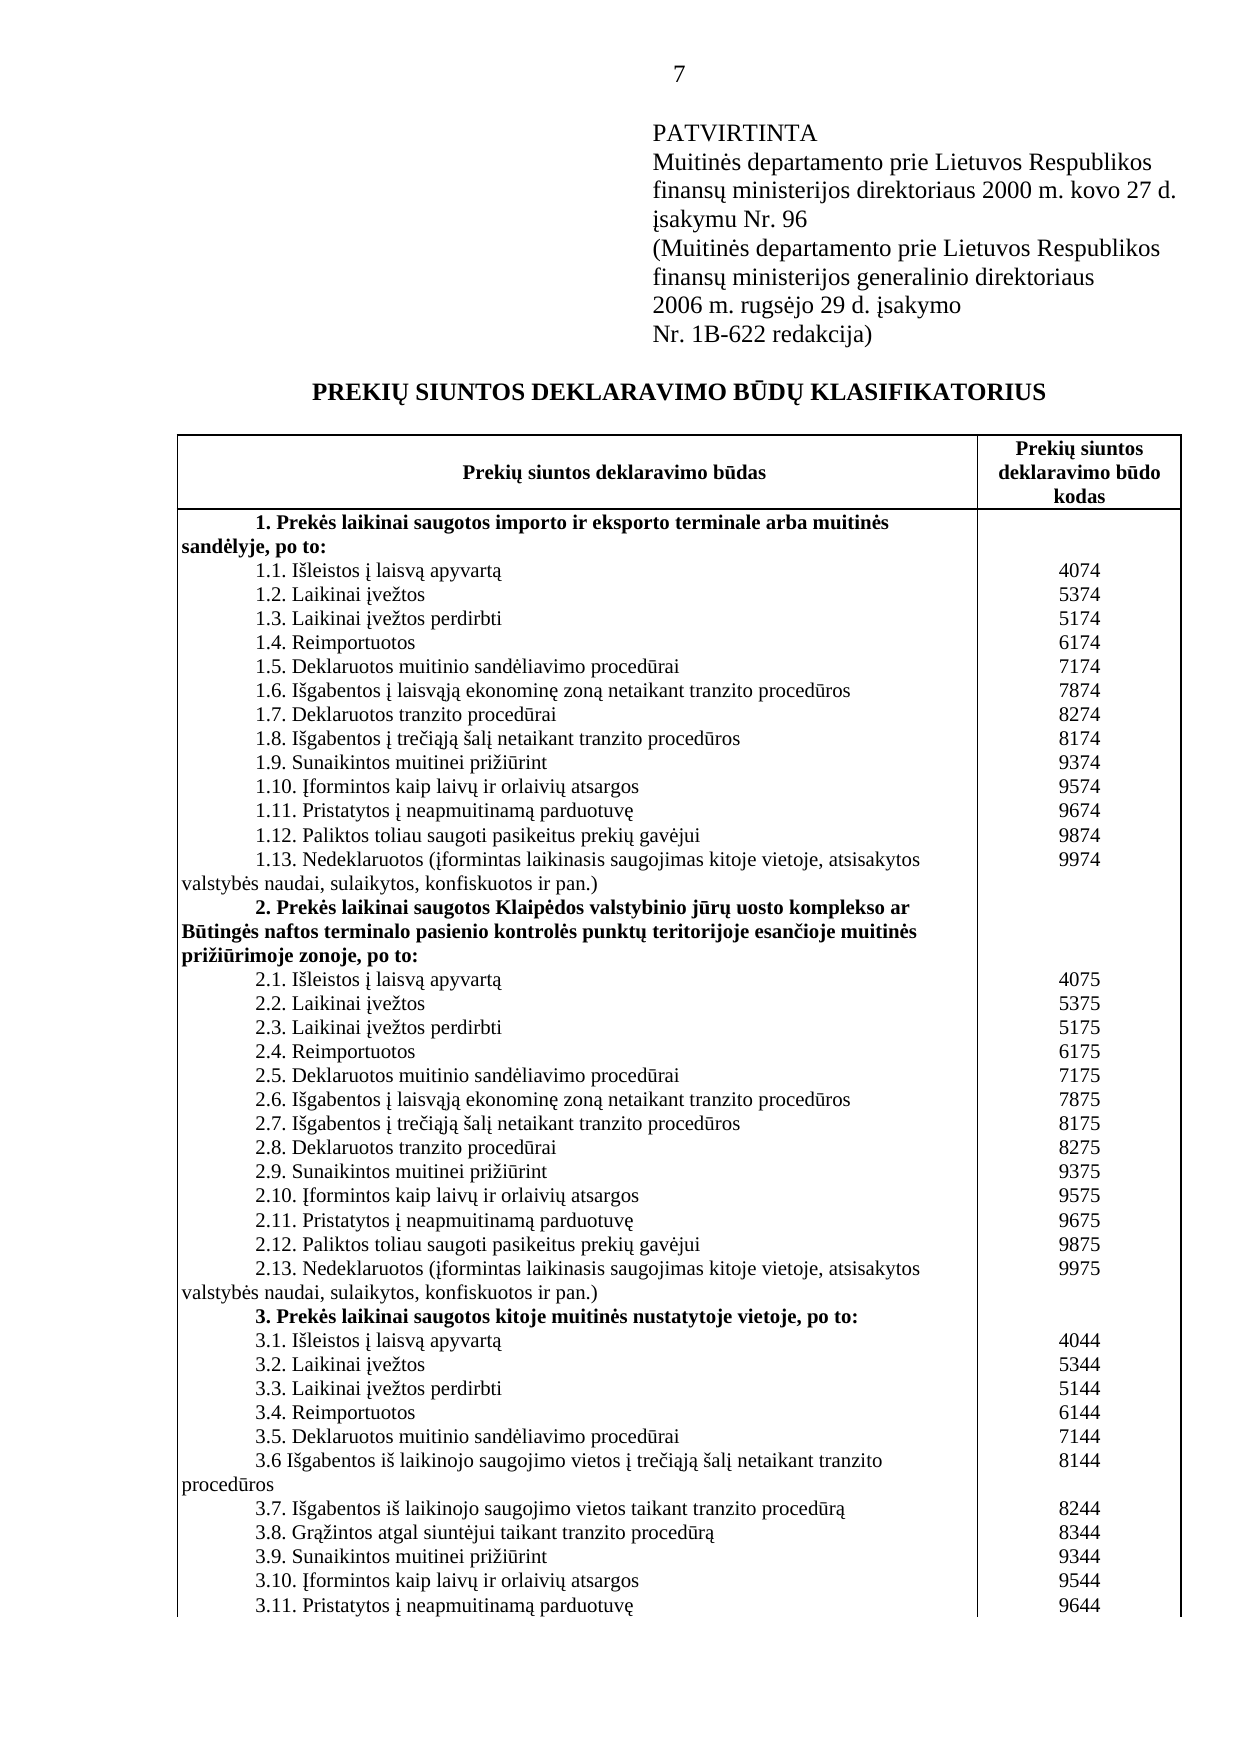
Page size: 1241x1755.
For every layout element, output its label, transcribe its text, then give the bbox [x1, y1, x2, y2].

table_cell 2.7. Išgabentos į trečiąją šalį netaikant tranzito procedūros [178, 1111, 977, 1135]
table_cell 2.12. Paliktos toliau saugoti pasikeitus prekių gavėjui [178, 1232, 977, 1256]
table_cell 5374 [978, 582, 1180, 606]
table_cell [978, 1304, 1180, 1328]
table_cell 9374 [978, 750, 1180, 774]
table_cell 9574 [978, 774, 1180, 798]
table_cell 9674 [978, 799, 1180, 822]
table_cell 8174 [978, 726, 1180, 750]
table_cell 2.8. Deklaruotos tranzito procedūrai [178, 1135, 977, 1159]
table_cell 2.9. Sunaikintos muitinei prižiūrint [178, 1159, 977, 1183]
table_cell 1.3. Laikinai įvežtos perdirbti [178, 606, 977, 630]
table_cell 7875 [978, 1087, 1180, 1111]
table_cell [978, 510, 1180, 558]
table_cell 4044 [978, 1328, 1180, 1352]
table_cell 3. Prekės laikinai saugotos kitoje muitinės nustatytoje vietoje, po to: [178, 1304, 977, 1328]
table_cell 8144 [978, 1448, 1180, 1496]
table_cell 2.3. Laikinai įvežtos perdirbti [178, 1015, 977, 1039]
table_cell 1.8. Išgabentos į trečiąją šalį netaikant tranzito procedūros [178, 726, 977, 750]
table_cell 8344 [978, 1520, 1180, 1544]
table_cell 3.2. Laikinai įvežtos [178, 1352, 977, 1376]
table_cell 9875 [978, 1232, 1180, 1256]
table_cell 1.6. Išgabentos į laisvąją ekonominę zoną netaikant tranzito procedūros [178, 678, 977, 702]
table_cell 2.6. Išgabentos į laisvąją ekonominę zoną netaikant tranzito procedūros [178, 1087, 977, 1111]
table_cell 1.1. Išleistos į laisvą apyvartą [178, 558, 977, 582]
table_cell 9544 [978, 1569, 1180, 1592]
table_cell 8274 [978, 702, 1180, 726]
table_cell 2.4. Reimportuotos [178, 1039, 977, 1063]
table_cell 1.4. Reimportuotos [178, 630, 977, 654]
text Muitinės departamento prie Lietuvos Respublikos [177, 147, 1181, 176]
table_cell 2.11. Pristatytos į neapmuitinamą parduotuvę [178, 1208, 977, 1232]
text (Muitinės departamento prie Lietuvos Respublikos [177, 233, 1181, 262]
table_cell 6175 [978, 1039, 1180, 1063]
table_cell 9575 [978, 1184, 1180, 1207]
table_cell 5375 [978, 991, 1180, 1015]
text PATVIRTINTA [652, 118, 1181, 147]
table_cell 8175 [978, 1111, 1180, 1135]
table_cell 2.10. Įformintos kaip laivų ir orlaivių atsargos [178, 1184, 977, 1207]
table_cell 1.13. Nedeklaruotos (įformintas laikinasis saugojimas kitoje vietoje, atsisakytos valstybės naudai, sulaikytos, konfiskuotos ir pan.) [178, 847, 977, 895]
table_cell 3.4. Reimportuotos [178, 1400, 977, 1424]
table_cell 5174 [978, 606, 1180, 630]
table_cell 3.6 Išgabentos iš laikinojo saugojimo vietos į trečiąją šalį netaikant tranzito procedūros [178, 1448, 977, 1496]
table_header Prekių siuntos deklaravimo būdo kodas [978, 436, 1180, 508]
table_cell 3.5. Deklaruotos muitinio sandėliavimo procedūrai [178, 1424, 977, 1448]
table_cell 1.2. Laikinai įvežtos [178, 582, 977, 606]
table_cell 4074 [978, 558, 1180, 582]
table_cell 3.1. Išleistos į laisvą apyvartą [178, 1328, 977, 1352]
table_cell 2.2. Laikinai įvežtos [178, 991, 977, 1015]
table_cell 1.10. Įformintos kaip laivų ir orlaivių atsargos [178, 774, 977, 798]
table_cell 6174 [978, 630, 1180, 654]
table_cell 3.10. Įformintos kaip laivų ir orlaivių atsargos [178, 1569, 977, 1592]
table_cell 3.11. Pristatytos į neapmuitinamą parduotuvę [178, 1593, 977, 1617]
table_cell 3.9. Sunaikintos muitinei prižiūrint [178, 1544, 977, 1568]
table_cell 1.12. Paliktos toliau saugoti pasikeitus prekių gavėjui [178, 823, 977, 847]
table_cell 6144 [978, 1400, 1180, 1424]
table_cell 3.3. Laikinai įvežtos perdirbti [178, 1376, 977, 1400]
table_cell 1.7. Deklaruotos tranzito procedūrai [178, 702, 977, 726]
table_cell 2. Prekės laikinai saugotos Klaipėdos valstybinio jūrų uosto komplekso ar Būtingės naftos terminalo pasienio kontrolės punktų teritorijoje esančioje muitinės prižiūrimoje zonoje, po to: [178, 895, 977, 967]
table_header Prekių siuntos deklaravimo būdas [178, 436, 977, 508]
table_cell 9675 [978, 1208, 1180, 1232]
table_cell 9874 [978, 823, 1180, 847]
table_cell 5175 [978, 1015, 1180, 1039]
table_cell 4075 [978, 967, 1180, 991]
table_cell 5144 [978, 1376, 1180, 1400]
table_cell 1.9. Sunaikintos muitinei prižiūrint [178, 750, 977, 774]
table_cell 2.13. Nedeklaruotos (įformintas laikinasis saugojimas kitoje vietoje, atsisakytos valstybės naudai, sulaikytos, konfiskuotos ir pan.) [178, 1256, 977, 1304]
table_cell 1. Prekės laikinai saugotos importo ir eksporto terminale arba muitinės sandėlyje, po to: [178, 510, 977, 558]
text įsakymu Nr. 96 [177, 204, 1181, 233]
table_cell 3.8. Grąžintos atgal siuntėjui taikant tranzito procedūrą [178, 1520, 977, 1544]
table_cell 8244 [978, 1496, 1180, 1520]
table_cell 5344 [978, 1352, 1180, 1376]
table_cell 9375 [978, 1159, 1180, 1183]
table_cell 8275 [978, 1135, 1180, 1159]
text PREKIŲ SIUNTOS DEKLARAVIMO BŪDŲ KLASIFIKATORIUS [177, 377, 1181, 406]
table_cell 9644 [978, 1593, 1180, 1617]
table_cell 3.7. Išgabentos iš laikinojo saugojimo vietos taikant tranzito procedūrą [178, 1496, 977, 1520]
table_cell 1.5. Deklaruotos muitinio sandėliavimo procedūrai [178, 654, 977, 678]
table_cell 9974 [978, 847, 1180, 895]
text finansų ministerijos direktoriaus 2000 m. kovo 27 d. [177, 176, 1181, 204]
table_cell 9344 [978, 1544, 1180, 1568]
table_cell 7874 [978, 678, 1180, 702]
text Nr. 1B-622 redakcija) [177, 319, 1181, 348]
text 2006 m. rugsėjo 29 d. įsakymo [177, 291, 1181, 319]
table_cell 7144 [978, 1424, 1180, 1448]
table_cell [978, 895, 1180, 967]
table_cell 2.1. Išleistos į laisvą apyvartą [178, 967, 977, 991]
table_cell 9975 [978, 1256, 1180, 1304]
text finansų ministerijos generalinio direktoriaus [177, 262, 1181, 291]
table_cell 1.11. Pristatytos į neapmuitinamą parduotuvę [178, 799, 977, 822]
table_cell 2.5. Deklaruotos muitinio sandėliavimo procedūrai [178, 1063, 977, 1087]
table_cell 7174 [978, 654, 1180, 678]
table_cell 7175 [978, 1063, 1180, 1087]
